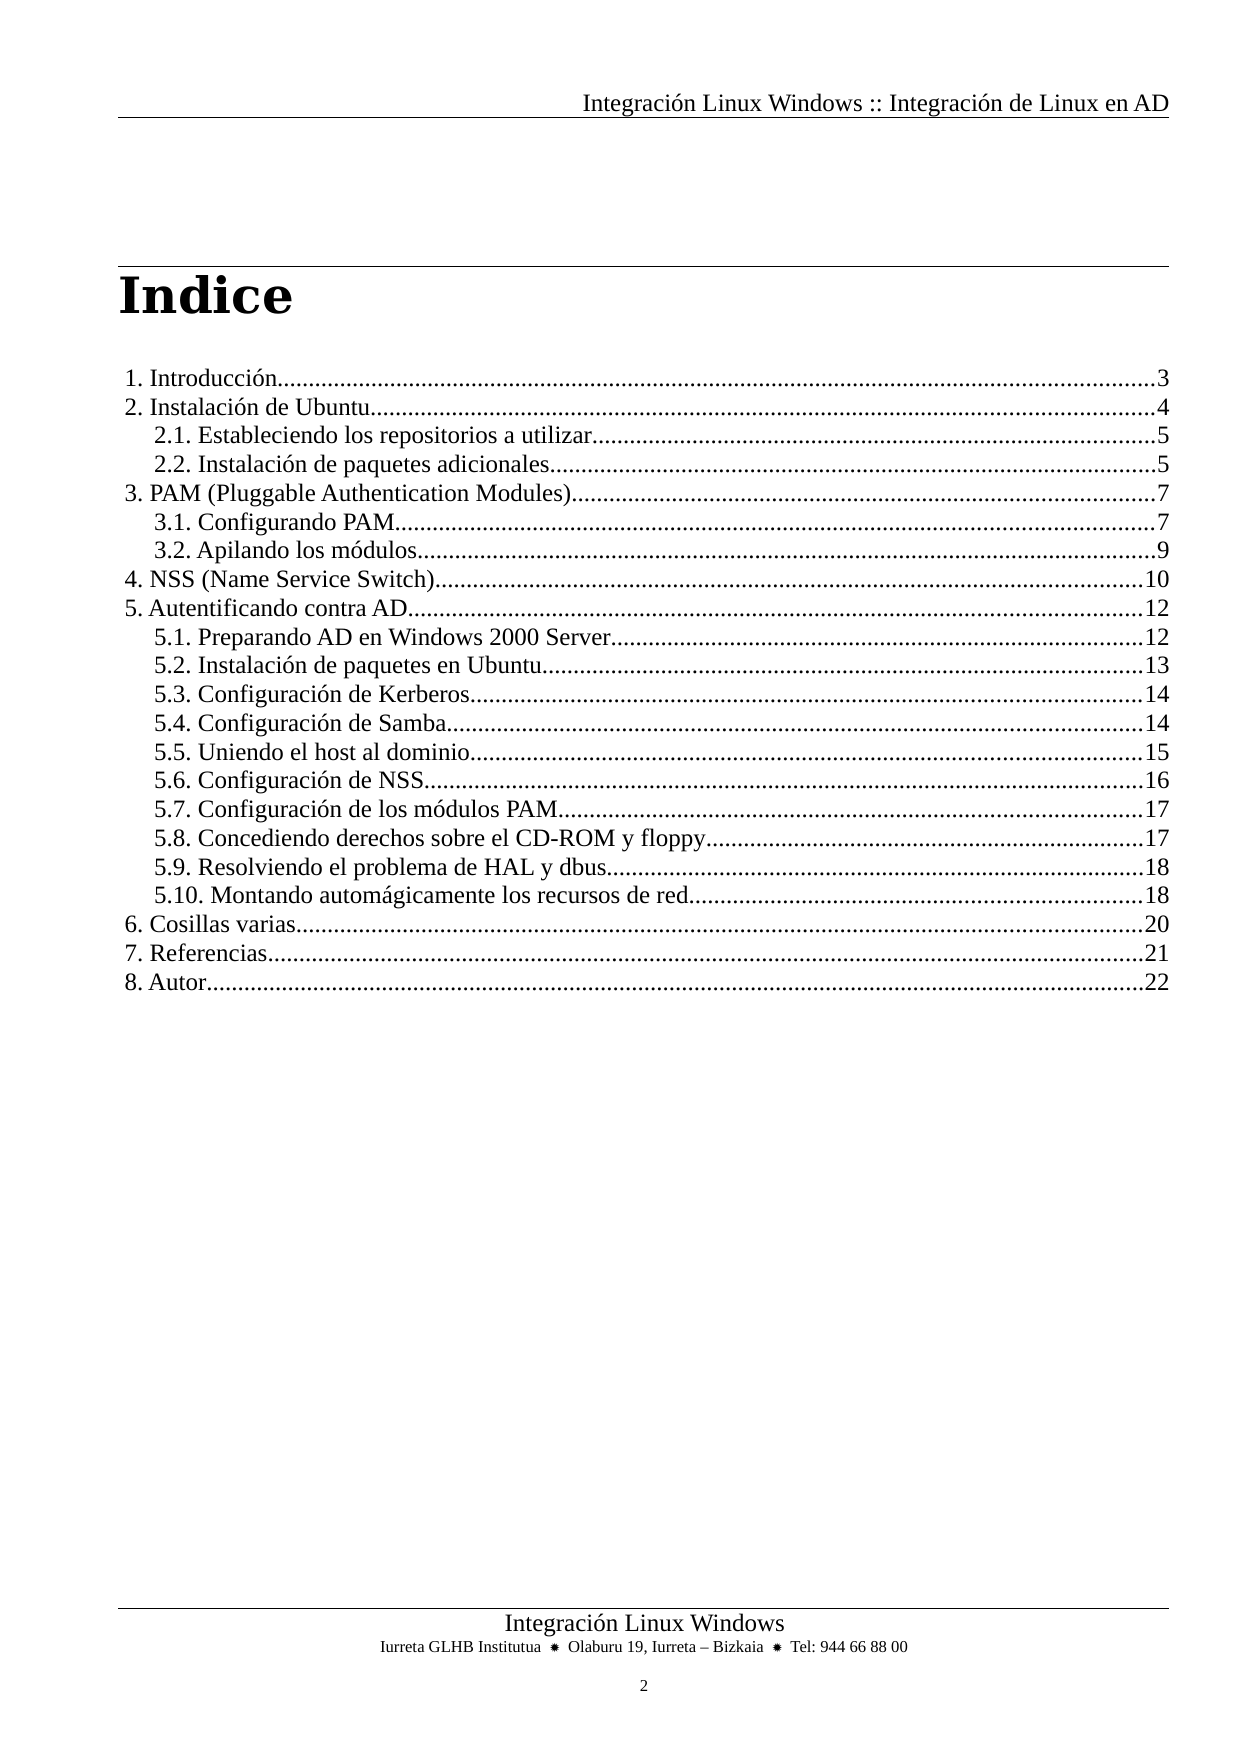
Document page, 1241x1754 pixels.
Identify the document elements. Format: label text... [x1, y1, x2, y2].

text 2.2. Instalación de paquetes adicionales 5 [148, 449, 1169, 478]
text 5.2. Instalación de paquetes en Ubuntu 13 [148, 651, 1169, 679]
text 2. Instalación de Ubuntu 4 [118, 392, 1169, 421]
text 5.5. Uniendo el host al dominio 15 [148, 737, 1169, 766]
text 1. Introducción 3 [118, 363, 1169, 392]
text 5.7. Configuración de los módulos PAM 17 [148, 794, 1169, 823]
text 5. Autentificando contra AD 12 [118, 593, 1169, 622]
text 2.1. Estableciendo los repositorios a utilizar 5 [148, 421, 1169, 449]
text 5.3. Configuración de Kerberos 14 [148, 679, 1169, 708]
text 3.2. Apilando los módulos 9 [148, 536, 1169, 564]
text 5.10. Montando automágicamente los recursos de red 18 [148, 881, 1169, 909]
text 5.9. Resolviendo el problema de HAL y dbus 18 [148, 852, 1169, 881]
text 5.1. Preparando AD en Windows 2000 Server 12 [148, 622, 1169, 651]
text 4. NSS (Name Service Switch) 10 [118, 564, 1169, 593]
text Indice [118, 267, 1169, 325]
text 5.8. Concediendo derechos sobre el CD-ROM y floppy 17 [148, 823, 1169, 852]
text 5.6. Configuración de NSS 16 [148, 766, 1169, 794]
text 8. Autor 22 [118, 967, 1169, 996]
text 3. PAM (Pluggable Authentication Modules) 7 [118, 478, 1169, 507]
text 3.1. Configurando PAM 7 [148, 507, 1169, 536]
text 5.4. Configuración de Samba 14 [148, 708, 1169, 737]
text 7. Referencias 21 [118, 938, 1169, 967]
text 6. Cosillas varias 20 [118, 909, 1169, 938]
